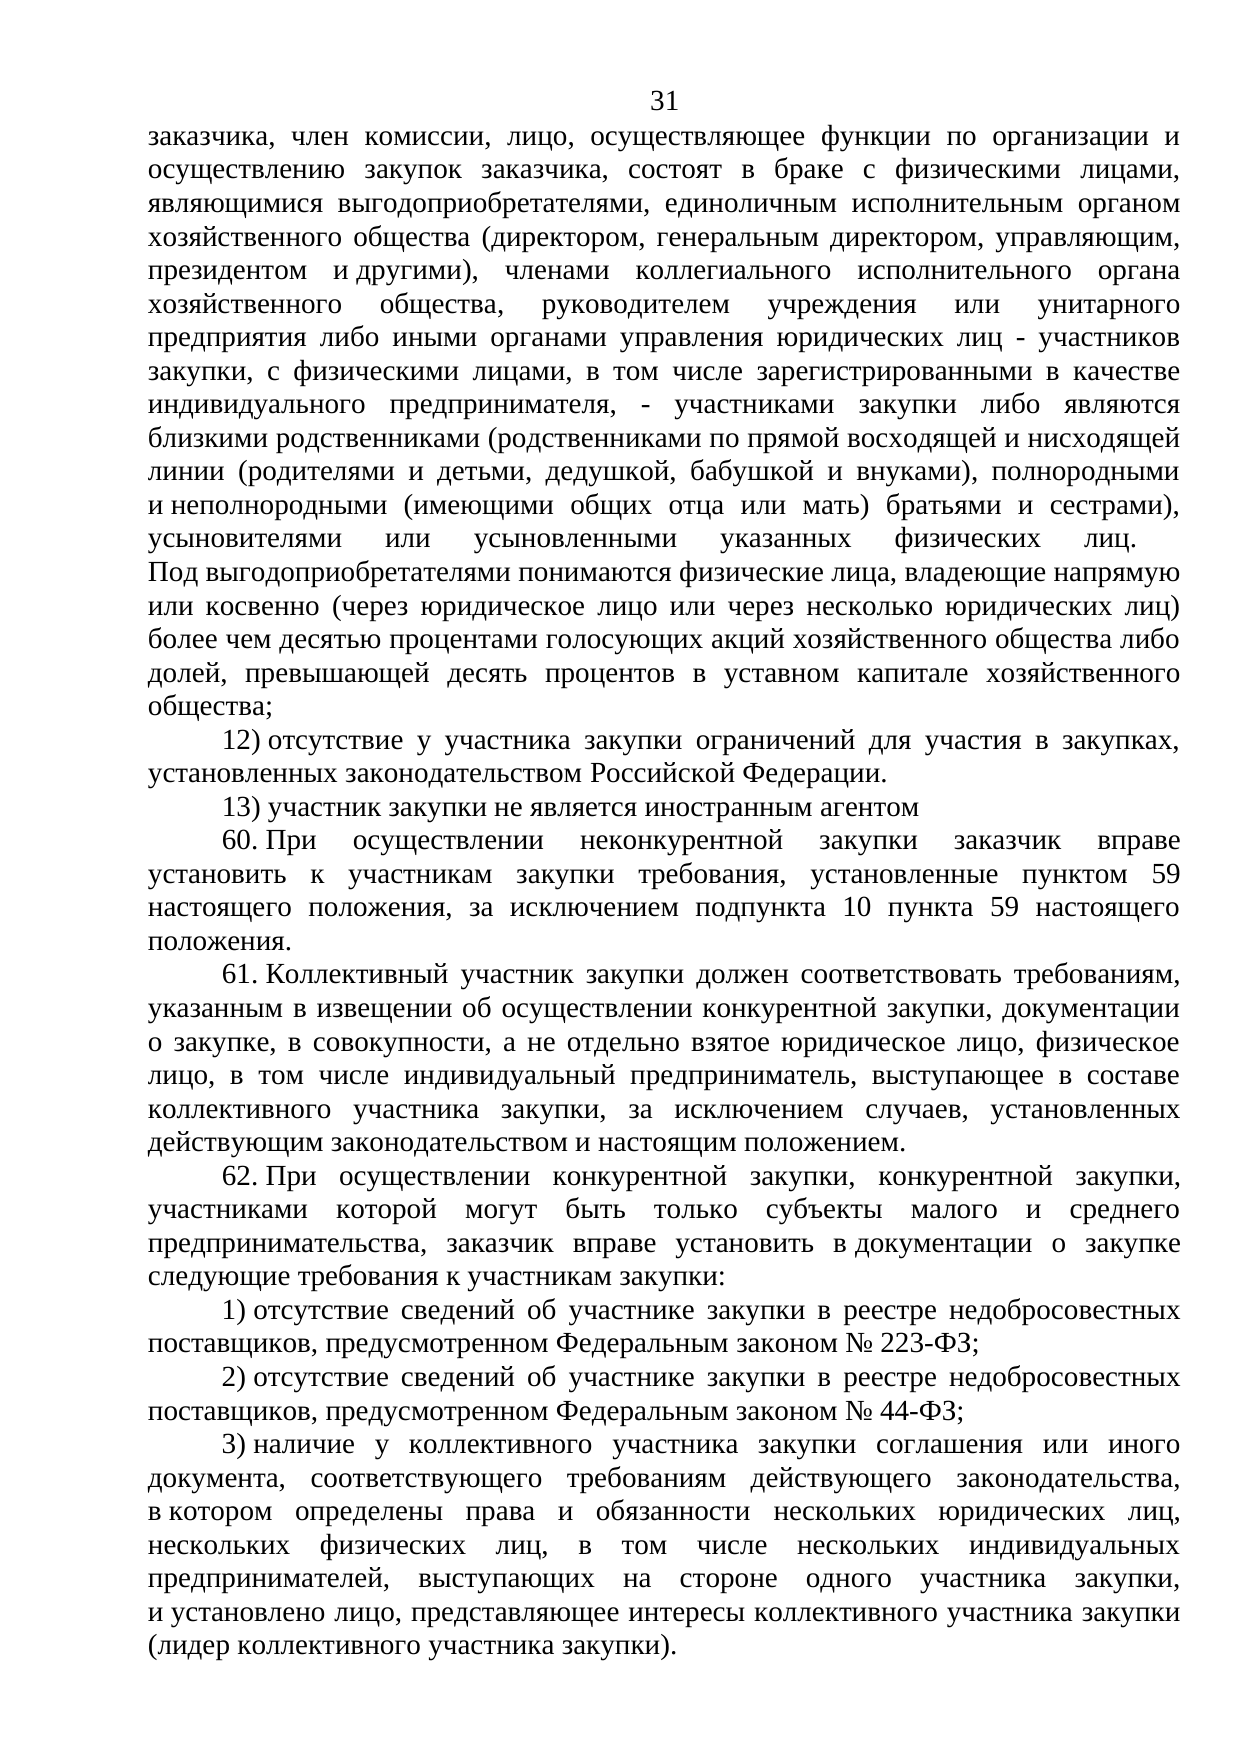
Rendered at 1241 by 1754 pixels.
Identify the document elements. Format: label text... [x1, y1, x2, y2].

text 62. При осуществлении конкурентной закупки, конкурентной закупки, участниками которой могут быть только субъекты малого и среднего предпринимательства, заказчик вправе установить в документации о закупке следующие требования к участникам закупки: [148, 1158, 1181, 1292]
text 2) отсутствие сведений об участнике закупки в реестре недобросовестных поставщиков, предусмотренном Федеральным законом № 44-ФЗ; [148, 1359, 1181, 1426]
text 13) участник закупки не является иностранным агентом [148, 789, 1181, 822]
text 61. Коллективный участник закупки должен соответствовать требованиям, указанным в извещении об осуществлении конкурентной закупки, документации о закупке, в совокупности, а не отдельно взятое юридическое лицо, физическое лицо, в том числе индивидуальный предприниматель, выступающее в составе коллективного участника закупки, за исключением случаев, установленных действующим законодательством и настоящим положением. [148, 957, 1181, 1158]
text 1) отсутствие сведений об участнике закупки в реестре недобросовестных поставщиков, предусмотренном Федеральным законом № 223-ФЗ; [148, 1292, 1181, 1359]
text 60. При осуществлении неконкурентной закупки заказчик вправе установить к участникам закупки требования, установленные пунктом 59 настоящего положения, за исключением подпункта 10 пункта 59 настоящего положения. [148, 822, 1181, 957]
text 12) отсутствие у участника закупки ограничений для участия в закупках, установленных законодательством Российской Федерации. [148, 722, 1181, 789]
text заказчика, член комиссии, лицо, осуществляющее функции по организации и осуществлению закупок заказчика, состоят в браке с физическими лицами, являющимися выгодоприобретателями, единоличным исполнительным органом хозяйственного общества (директором, генеральным директором, управляющим, президентом и другими), членами коллегиального исполнительного органа хозяйственного общества, руководителем учреждения или унитарного предприятия либо иными органами управления юридических лиц - участников закупки, с физическими лицами, в том числе зарегистрированными в качестве индивидуального предпринимателя, - участниками закупки либо являются близкими родственниками (родственниками по прямой восходящей и нисходящей линии (родителями и детьми, дедушкой, бабушкой и внуками), полнородными и неполнородными (имеющими общих отца или мать) братьями и сестрами), усыновителями или усыновленными указанных физических лиц. Под выгодоприобретателями понимаются физические лица, владеющие напрямую или косвенно (через юридическое лицо или через несколько юридических лиц) более чем десятью процентами голосующих акций хозяйственного общества либо долей, превышающей десять процентов в уставном капитале хозяйственного общества; [148, 118, 1181, 722]
text 3) наличие у коллективного участника закупки соглашения или иного документа, соответствующего требованиям действующего законодательства, в котором определены права и обязанности нескольких юридических лиц, нескольких физических лиц, в том числе нескольких индивидуальных предпринимателей, выступающих на стороне одного участника закупки, и установлено лицо, представляющее интересы коллективного участника закупки (лидер коллективного участника закупки). [148, 1426, 1181, 1661]
